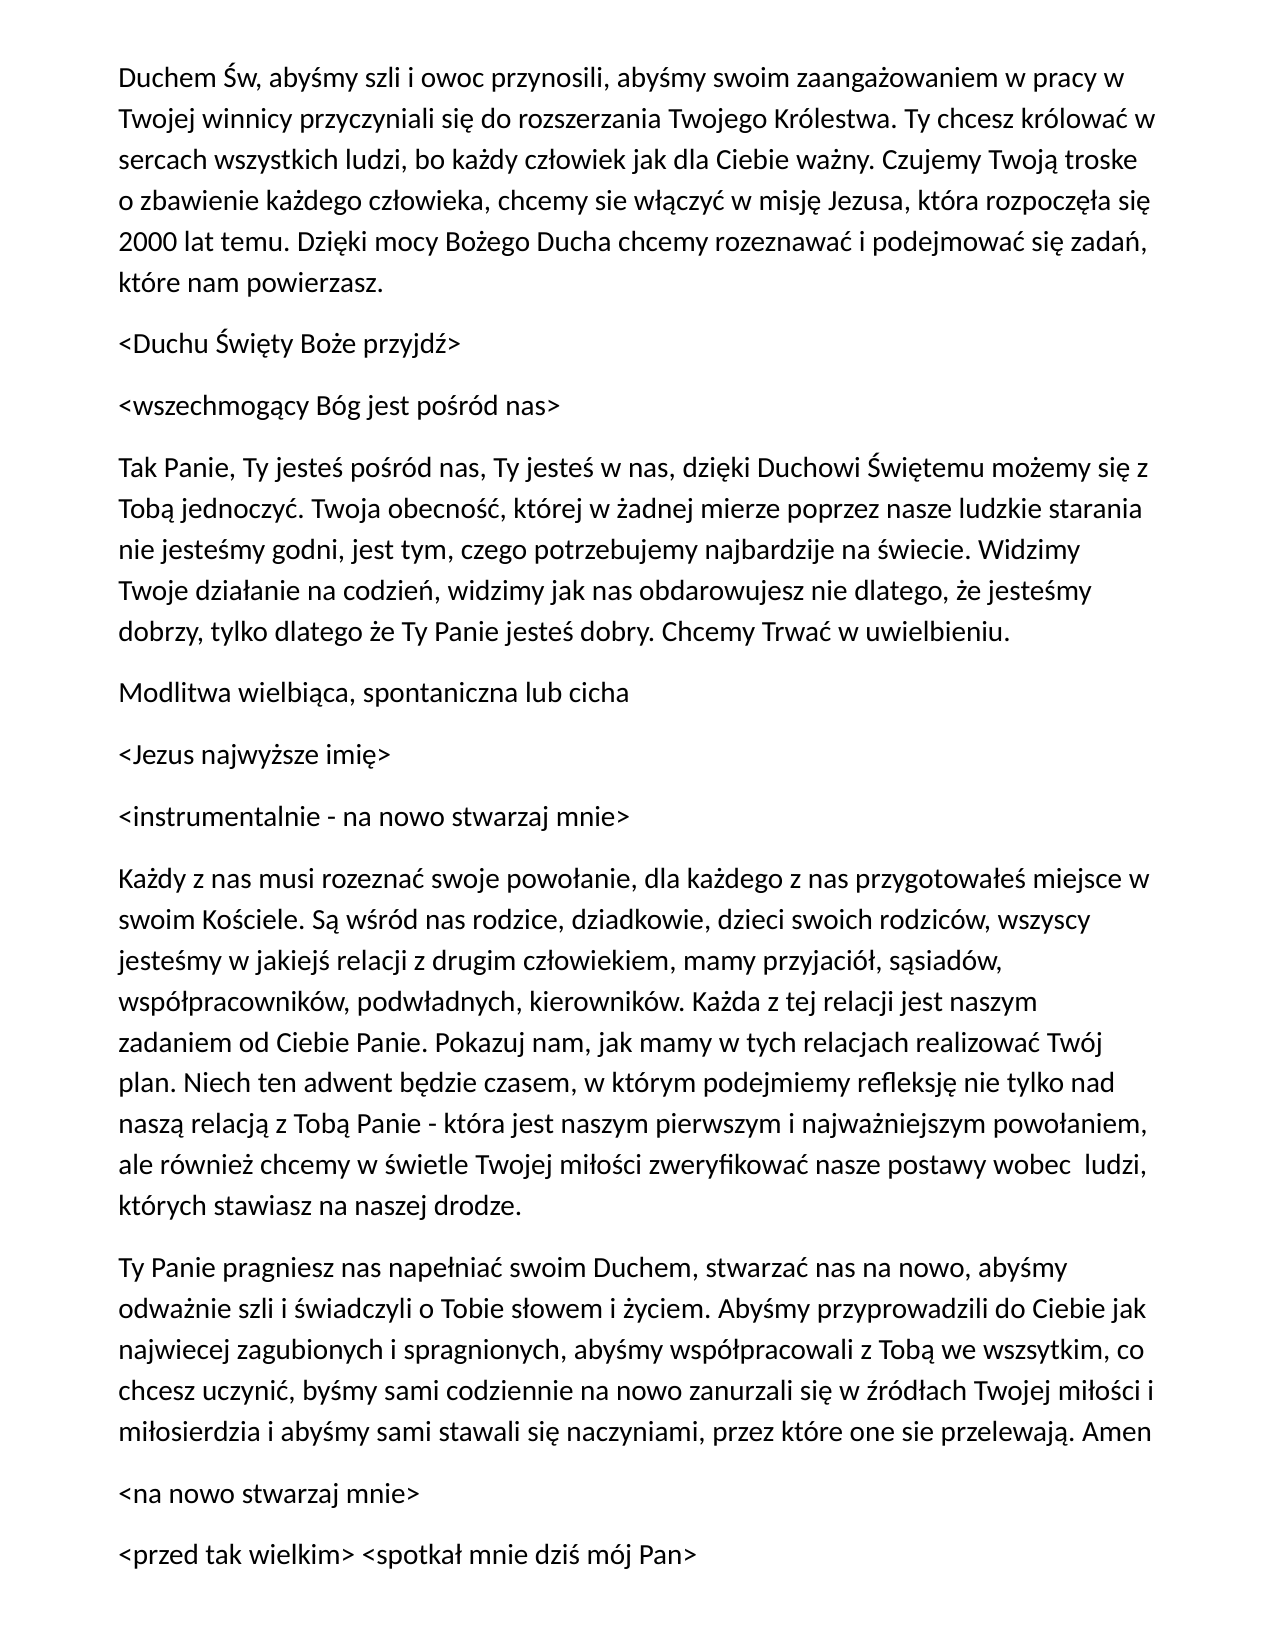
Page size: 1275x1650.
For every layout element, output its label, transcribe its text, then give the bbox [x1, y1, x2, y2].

text Duchem Św, abyśmy szli i owoc przynosili, abyśmy swoim zaangażowaniem w pracy w Twojej winnicy przyczyniali się do rozszerzania Twojego Królestwa. Ty chcesz królować w sercach wszystkich ludzi, bo każdy człowiek jak dla Ciebie ważny. Czujemy Twoją troske o zbawienie każdego człowieka, chcemy sie włączyć w misję Jezusa, która rozpoczęła się 2000 lat temu. Dzięki mocy Bożego Ducha chcemy rozeznawać i podejmować się zadań, które nam powierzasz. [118, 59, 1157, 299]
text <przed tak wielkim> <spotkał mnie dziś mój Pan> [118, 1536, 1157, 1572]
text <instrumentalnie - na nowo stwarzaj mnie> [118, 798, 1157, 834]
text <Duchu Święty Boże przyjdź> [118, 326, 1157, 361]
text Modlitwa wielbiąca, spontaniczna lub cicha [118, 674, 1157, 710]
text <wszechmogący Bóg jest pośród nas> [118, 387, 1157, 423]
text Ty Panie pragniesz nas napełniać swoim Duchem, stwarzać nas na nowo, abyśmy odważnie szli i świadczyli o Tobie słowem i życiem. Abyśmy przyprowadzili do Ciebie jak najwiecej zagubionych i spragnionych, abyśmy współpracowali z Tobą we wszsytkim, co chcesz uczynić, byśmy sami codziennie na nowo zanurzali się w źródłach Twojej miłości i miłosierdzia i abyśmy sami stawali się naczyniami, przez które one sie przelewają. Amen [118, 1249, 1157, 1448]
text Tak Panie, Ty jesteś pośród nas, Ty jesteś w nas, dzięki Duchowi Świętemu możemy się z Tobą jednoczyć. Twoja obecność, której w żadnej mierze poprzez nasze ludzkie starania nie jesteśmy godni, jest tym, czego potrzebujemy najbardzije na świecie. Widzimy Twoje działanie na codzień, widzimy jak nas obdarowujesz nie dlatego, że jesteśmy dobrzy, tylko dlatego że Ty Panie jesteś dobry. Chcemy Trwać w uwielbieniu. [118, 449, 1157, 648]
text Każdy z nas musi rozeznać swoje powołanie, dla każdego z nas przygotowałeś miejsce w swoim Kościele. Są wśród nas rodzice, dziadkowie, dzieci swoich rodziców, wszyscy jesteśmy w jakiejś relacji z drugim człowiekiem, mamy przyjaciół, sąsiadów, współpracowników, podwładnych, kierowników. Każda z tej relacji jest naszym zadaniem od Ciebie Panie. Pokazuj nam, jak mamy w tych relacjach realizować Twój plan. Niech ten adwent będzie czasem, w którym podejmiemy refleksję nie tylko nad naszą relacją z Tobą Panie - która jest naszym pierwszym i najważniejszym powołaniem, ale również chcemy w świetle Twojej miłości zweryfikować nasze postawy wobec ludzi, których stawiasz na naszej drodze. [118, 860, 1157, 1223]
text <na nowo stwarzaj mnie> [118, 1475, 1157, 1510]
text <Jezus najwyższe imię> [118, 736, 1157, 772]
